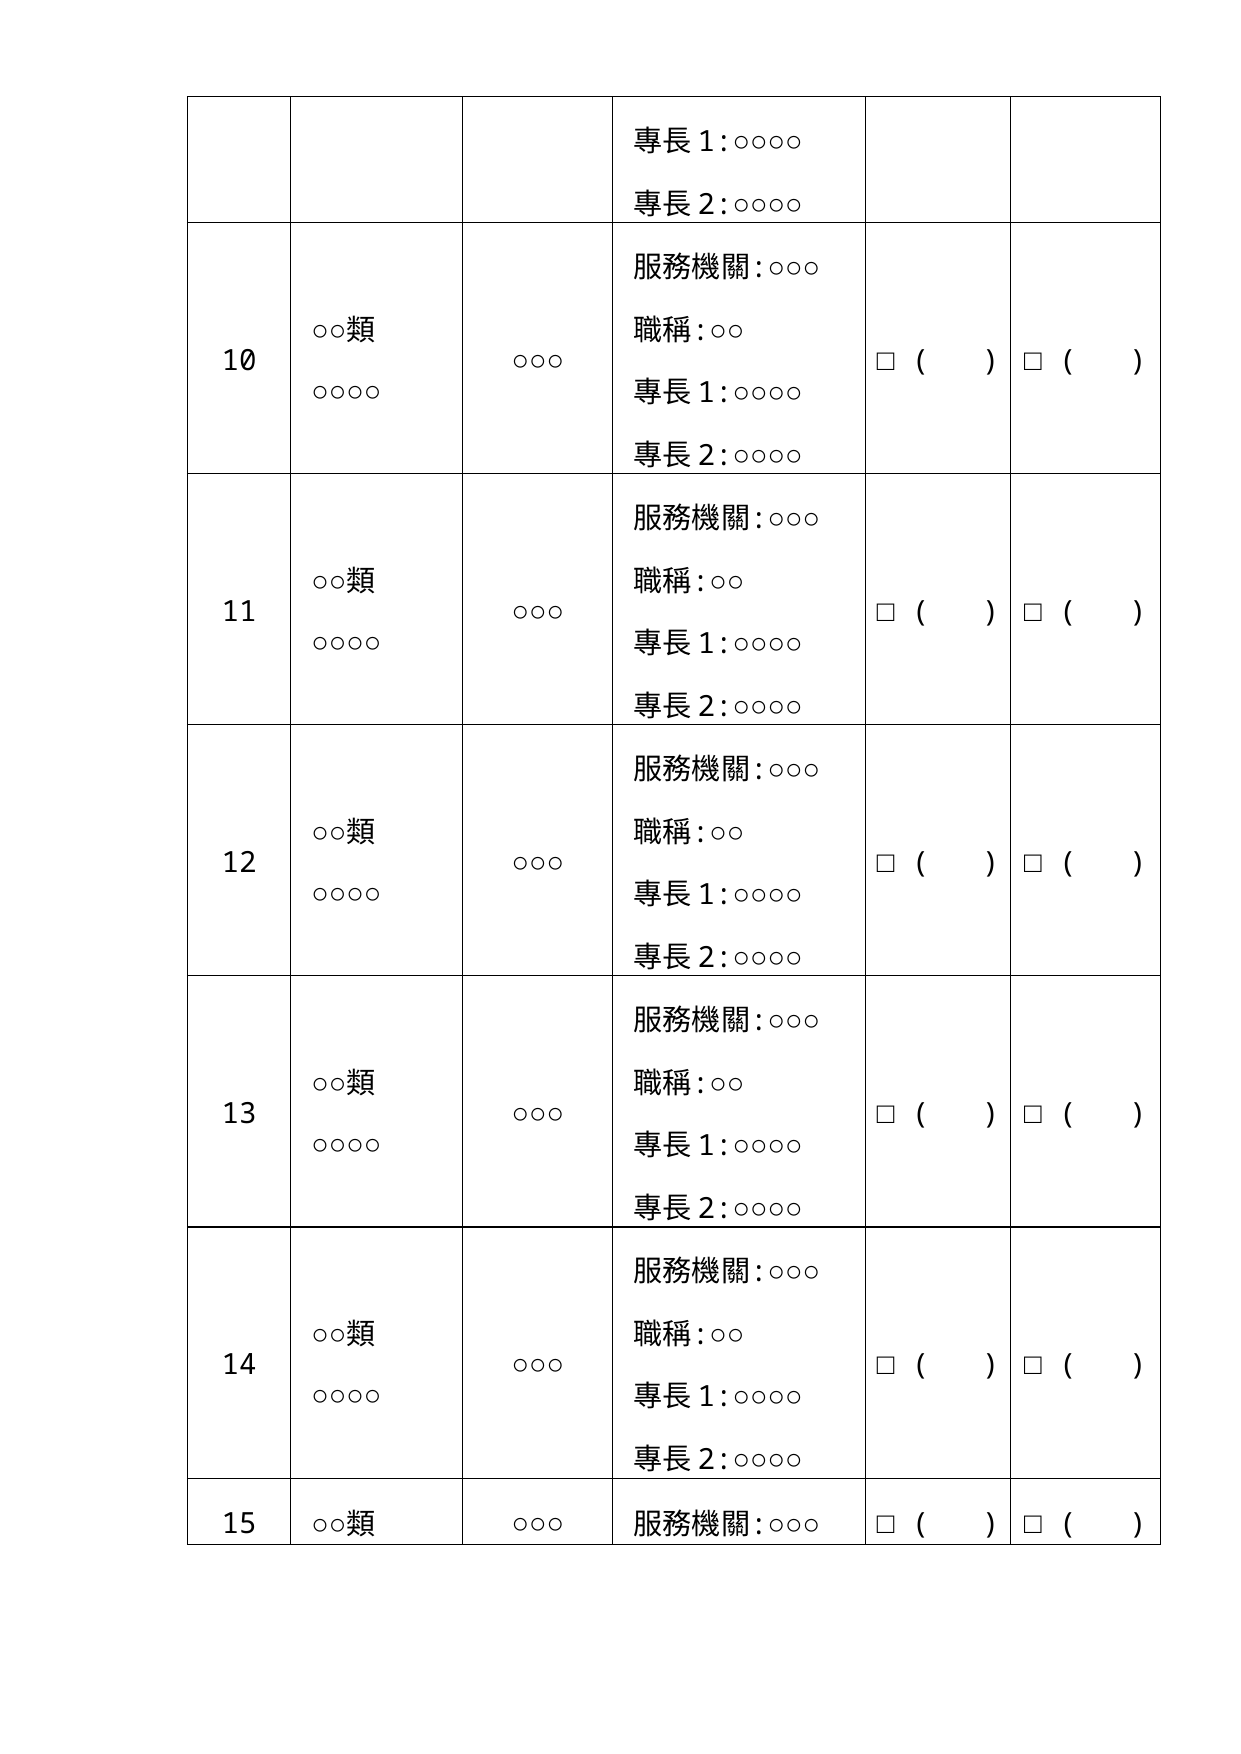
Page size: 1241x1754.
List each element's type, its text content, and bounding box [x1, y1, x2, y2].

table_cell □ ( ) [1011, 474, 1160, 724]
table_cell ○○類 ○○○○ [291, 1228, 462, 1477]
table_cell □ ( ) [866, 976, 1010, 1226]
table_cell [188, 97, 290, 222]
table_cell 服務機關:○○○ 職稱:○○ 專長1:○○○○ 專長2:○○○○ [613, 223, 865, 473]
table_cell ○○類 ○○○○ [291, 725, 462, 975]
table_cell □ ( ) [866, 223, 1010, 473]
table_cell ○○○ [463, 474, 612, 724]
table_cell [291, 97, 462, 222]
table_cell 服務機關:○○○ 職稱:○○ 專長1:○○○○ 專長2:○○○○ [613, 1228, 865, 1477]
table_cell 10 [188, 223, 290, 473]
table_cell □ ( ) [1011, 1479, 1160, 1544]
table_cell ○○○ [463, 976, 612, 1226]
table_cell ○○類 ○○○○ [291, 223, 462, 473]
table_cell [463, 97, 612, 222]
table_cell □ ( ) [866, 1228, 1010, 1477]
table_cell ○○類 ○○○○ [291, 976, 462, 1226]
table_cell □ ( ) [1011, 223, 1160, 473]
table_cell □ ( ) [1011, 725, 1160, 975]
table_cell 服務機關:○○○ 職稱:○○ 專長1:○○○○ 專長2:○○○○ [613, 976, 865, 1226]
table_cell ○○○ [463, 1479, 612, 1544]
table_cell 服務機關:○○○ 職稱:○○ 專長1:○○○○ 專長2:○○○○ [613, 474, 865, 724]
table_cell 11 [188, 474, 290, 724]
table_cell □ ( ) [866, 474, 1010, 724]
table_cell ○○○ [463, 223, 612, 473]
table_cell ○○類 [291, 1479, 462, 1544]
table_cell 13 [188, 976, 290, 1226]
table_cell □ ( ) [866, 1479, 1010, 1544]
table_cell [1011, 97, 1160, 222]
table_cell □ ( ) [1011, 1228, 1160, 1477]
table_cell 服務機關:○○○ 職稱:○○ 專長1:○○○○ 專長2:○○○○ [613, 725, 865, 975]
table_cell ○○類 ○○○○ [291, 474, 462, 724]
table_cell □ ( ) [1011, 976, 1160, 1226]
table_cell 12 [188, 725, 290, 975]
table_cell 專長1:○○○○ 專長2:○○○○ [613, 97, 865, 222]
table_cell ○○○ [463, 725, 612, 975]
table_cell 14 [188, 1228, 290, 1477]
table_cell 15 [188, 1479, 290, 1544]
table_cell ○○○ [463, 1228, 612, 1477]
table_cell □ ( ) [866, 725, 1010, 975]
table_cell 服務機關:○○○ [613, 1479, 865, 1544]
table_cell [866, 97, 1010, 222]
